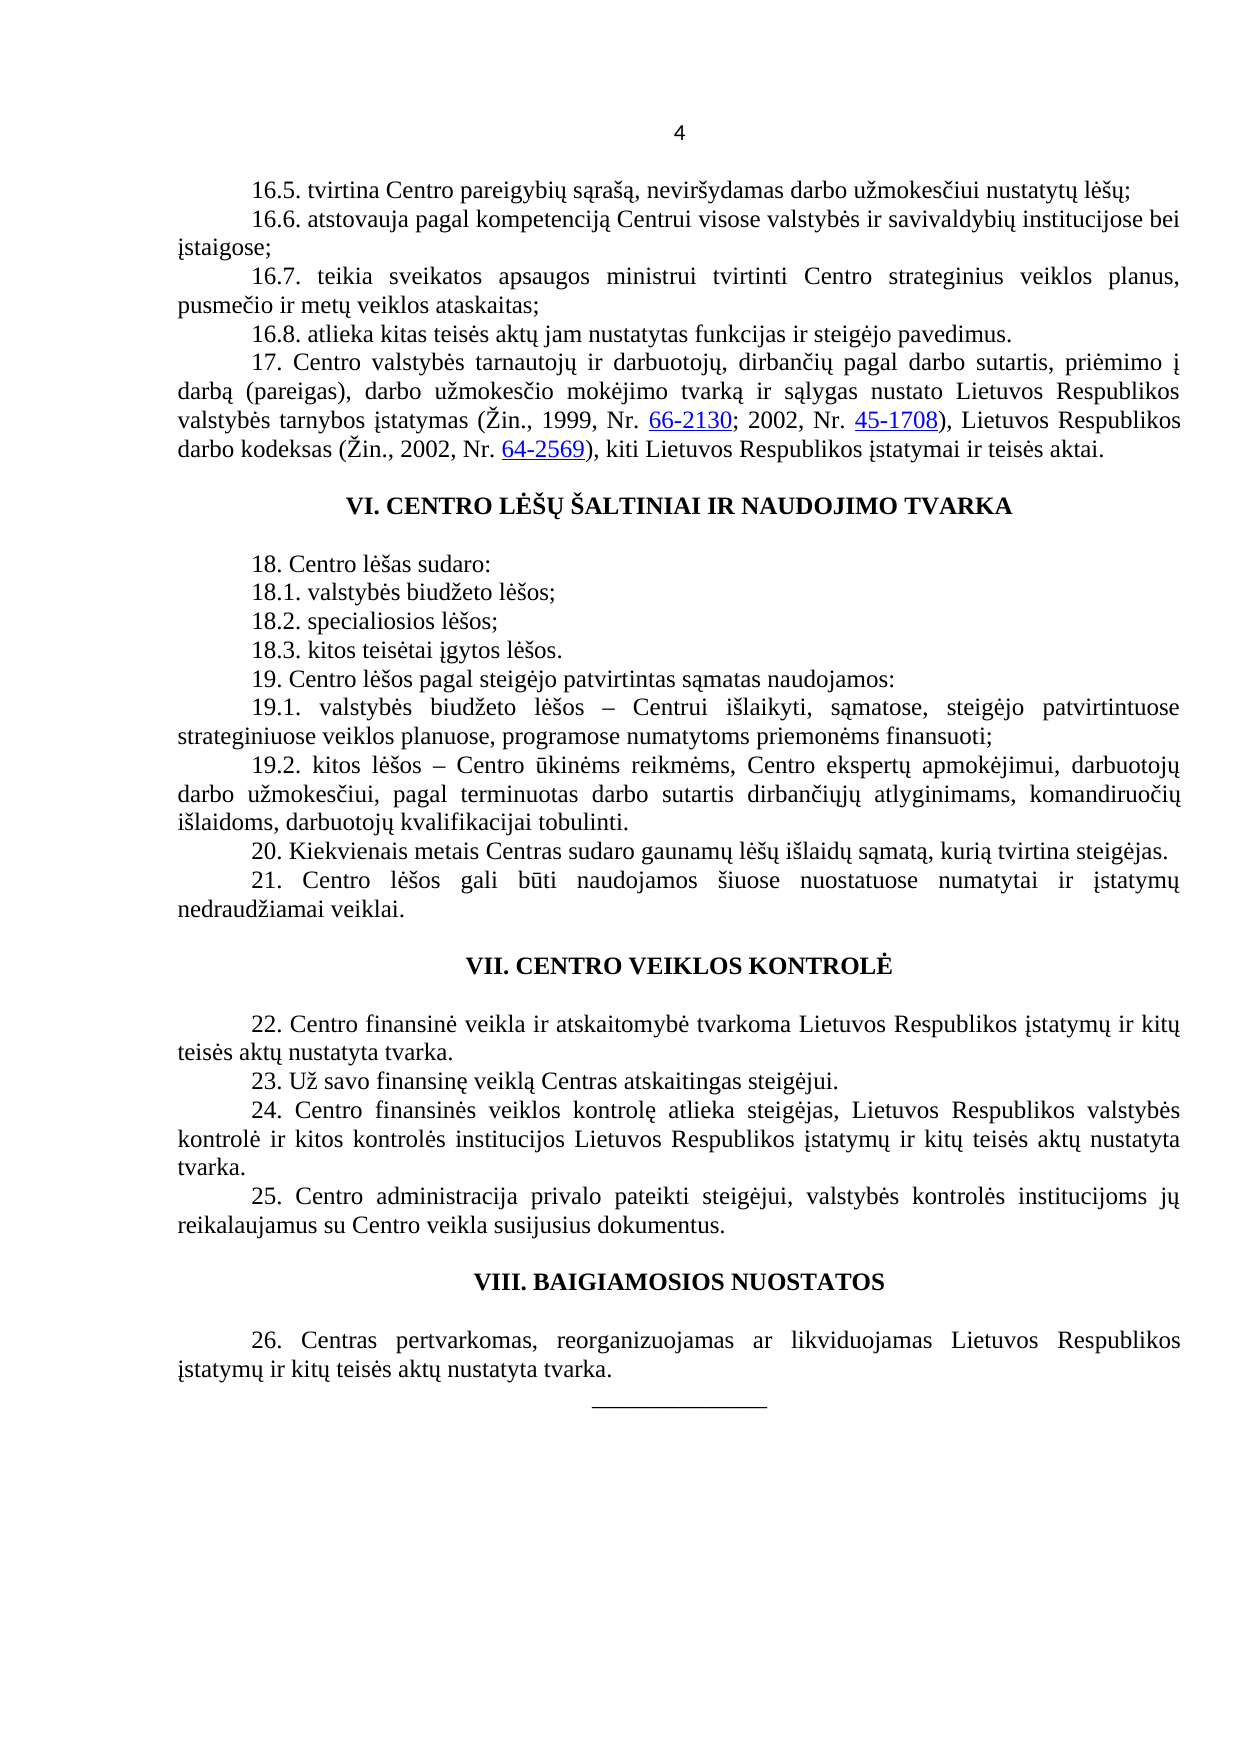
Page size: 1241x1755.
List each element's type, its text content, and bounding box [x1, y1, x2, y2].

text 23. Už savo finansinę veiklą Centras atskaitingas steigėjui. [177, 1066, 1181, 1095]
text 18.3. kitos teisėtai įgytos lėšos. [177, 635, 1181, 664]
text 24. Centro finansinės veiklos kontrolę atlieka steigėjas, Lietuvos Respublikos valstybės kontrolė ir kitos kontrolės institucijos Lietuvos Respublikos įstatymų ir kitų teisės aktų nustatyta tvarka. [177, 1095, 1181, 1181]
text 18.2. specialiosios lėšos; [177, 606, 1181, 635]
text 19.2. kitos lėšos – Centro ūkinėms reikmėms, Centro ekspertų apmokėjimui, darbuotojų darbo užmokesčiui, pagal terminuotas darbo sutartis dirbančiųjų atlyginimams, komandiruočių išlaidoms, darbuotojų kvalifikacijai tobulinti. [177, 750, 1181, 836]
text 19.1. valstybės biudžeto lėšos – Centrui išlaikyti, sąmatose, steigėjo patvirtintuose strateginiuose veiklos planuose, programose numatytoms priemonėms finansuoti; [177, 692, 1181, 750]
text ______________ [177, 1382, 1181, 1411]
text 16.6. atstovauja pagal kompetenciją Centrui visose valstybės ir savivaldybių institucijose bei įstaigose; [177, 204, 1181, 261]
text 18.1. valstybės biudžeto lėšos; [177, 577, 1181, 606]
text 18. Centro lėšas sudaro: [177, 549, 1181, 577]
text 21. Centro lėšos gali būti naudojamos šiuose nuostatuose numatytai ir įstatymų nedraudžiamai veiklai. [177, 865, 1181, 922]
text 22. Centro finansinė veikla ir atskaitomybė tvarkoma Lietuvos Respublikos įstatymų ir kitų teisės aktų nustatyta tvarka. [177, 1009, 1181, 1066]
text 16.7. teikia sveikatos apsaugos ministrui tvirtinti Centro strateginius veiklos planus, pusmečio ir metų veiklos ataskaitas; [177, 261, 1181, 319]
text 16.8. atlieka kitas teisės aktų jam nustatytas funkcijas ir steigėjo pavedimus. [177, 319, 1181, 347]
text 19. Centro lėšos pagal steigėjo patvirtintas sąmatas naudojamos: [177, 664, 1181, 692]
text 16.5. tvirtina Centro pareigybių sąrašą, neviršydamas darbo užmokesčiui nustatytų lėšų; [177, 175, 1181, 204]
text 17. Centro valstybės tarnautojų ir darbuotojų, dirbančių pagal darbo sutartis, priėmimo į darbą (pareigas), darbo užmokesčio mokėjimo tvarką ir sąlygas nustato Lietuvos Respublikos valstybės tarnybos įstatymas (Žin., 1999, Nr. 66-2130; 2002, Nr. 45-1708), Lietuvos Respublikos darbo kodeksas (Žin., 2002, Nr. 64-2569), kiti Lietuvos Respublikos įstatymai ir teisės aktai. [177, 347, 1181, 462]
text VIII. BAIGIAMOSIOS NUOSTATOS [177, 1267, 1181, 1296]
text VII. CENTRO VEIKLOS KONTROLĖ [177, 951, 1181, 980]
text 25. Centro administracija privalo pateikti steigėjui, valstybės kontrolės institucijoms jų reikalaujamus su Centro veikla susijusius dokumentus. [177, 1181, 1181, 1239]
text 20. Kiekvienais metais Centras sudaro gaunamų lėšų išlaidų sąmatą, kurią tvirtina steigėjas. [177, 836, 1181, 865]
text VI. CENTRO LĖŠŲ ŠALTINIAI IR NAUDOJIMO TVARKA [177, 491, 1181, 520]
text 26. Centras pertvarkomas, reorganizuojamas ar likviduojamas Lietuvos Respublikos įstatymų ir kitų teisės aktų nustatyta tvarka. [177, 1325, 1181, 1382]
